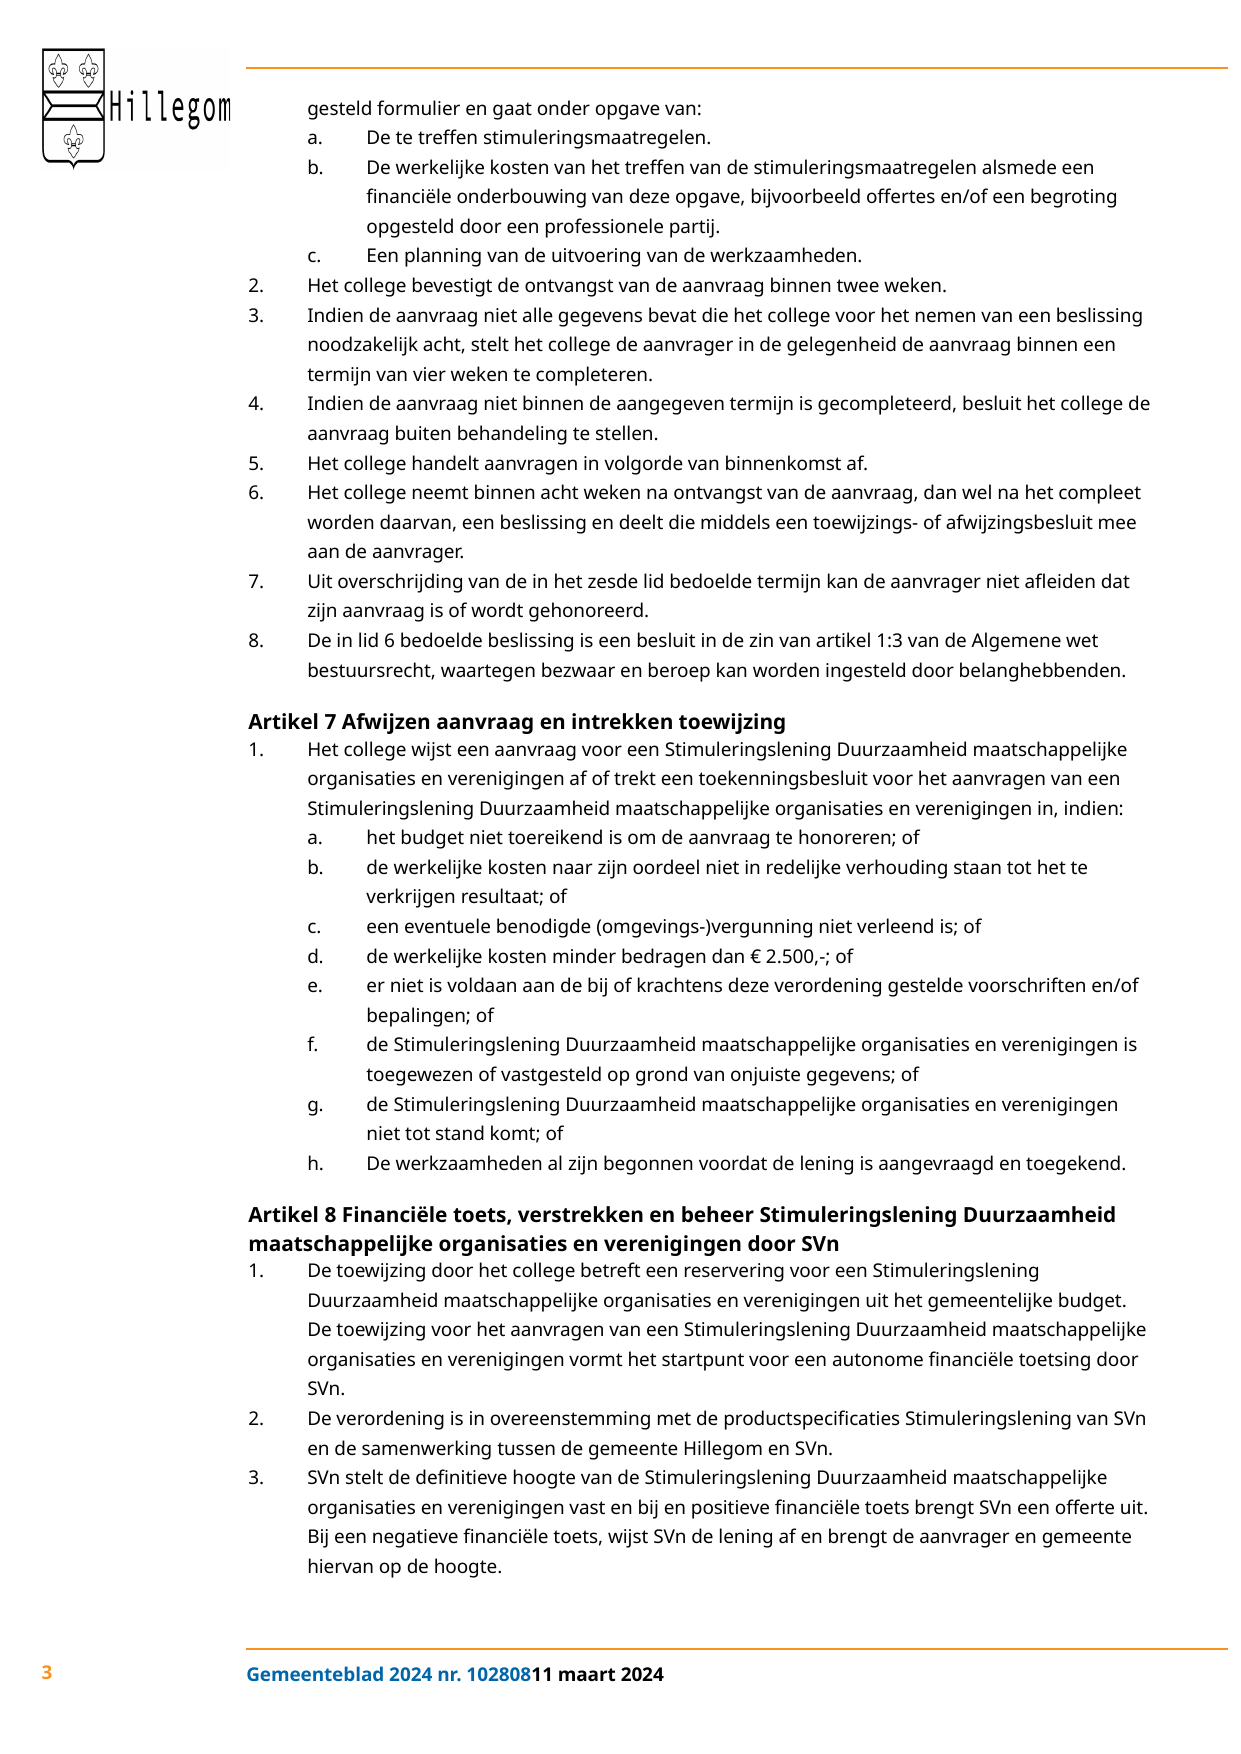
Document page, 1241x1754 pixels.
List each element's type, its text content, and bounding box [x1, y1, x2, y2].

list de Stimuleringslening Duurzaamheid maatschappelijke organisaties en verenigingen niet tot stand komt; of [307, 1091, 1152, 1146]
list Het college bevestigt de ontvangst van de aanvraag binnen twee weken. [248, 272, 1152, 298]
list een eventuele benodigde (omgevings-)vergunning niet verleend is; of [307, 913, 1152, 939]
list gesteld formulier en gaat onder opgave van: [248, 95, 1152, 121]
list De te treffen stimuleringsmaatregelen. [307, 124, 1152, 150]
picture [41, 47, 231, 172]
list De werkelijke kosten van het treffen van de stimuleringsmaatregelen alsmede een financiële onderbouwing van deze opgave, bijvoorbeeld offertes en/of een begroting opgesteld door een professionele partij. [307, 154, 1152, 239]
list De verordening is in overeenstemming met de productspecificaties Stimuleringslening van SVn en de samenwerking tussen de gemeente Hillegom en SVn. [248, 1405, 1152, 1460]
list De in lid 6 bedoelde beslissing is een besluit in de zin van artikel 1:3 van de Algemene wet bestuursrecht, waartegen bezwaar en beroep kan worden ingesteld door belanghebbenden. [248, 627, 1152, 683]
list Het college neemt binnen acht weken na ontvangst van de aanvraag, dan wel na het compleet worden daarvan, een beslissing en deelt die middels een toewijzings- of afwijzingsbesluit mee aan de aanvrager. [248, 479, 1152, 564]
list de werkelijke kosten minder bedragen dan € 2.500,-; of [307, 943, 1152, 968]
list Uit overschrijding van de in het zesde lid bedoelde termijn kan de aanvrager niet afleiden dat zijn aanvraag is of wordt gehonoreerd. [248, 568, 1152, 623]
list de Stimuleringslening Duurzaamheid maatschappelijke organisaties en verenigingen is toegewezen of vastgesteld op grond van onjuiste gegevens; of [307, 1032, 1152, 1087]
list De werkzaamheden al zijn begonnen voordat de lening is aangevraagd en toegekend. [307, 1150, 1152, 1176]
list SVn stelt de definitieve hoogte van de Stimuleringslening Duurzaamheid maatschappelijke organisaties en verenigingen vast en bij en positieve financiële toets brengt SVn een offerte uit. Bij een negatieve financiële toets, wijst SVn de lening af en brengt de aanvrager en gemeente hiervan op de hoogte. [248, 1464, 1152, 1579]
list er niet is voldaan aan de bij of krachtens deze verordening gestelde voorschriften en/of bepalingen; of [307, 972, 1152, 1028]
list Het college handelt aanvragen in volgorde van binnenkomst af. [248, 450, 1152, 476]
list Indien de aanvraag niet alle gegevens bevat die het college voor het nemen van een beslissing noodzakelijk acht, stelt het college de aanvrager in de gelegenheid de aanvraag binnen een termijn van vier weken te completeren. [248, 302, 1152, 387]
list De toewijzing door het college betreft een reservering voor een Stimuleringslening Duurzaamheid maatschappelijke organisaties en verenigingen uit het gemeentelijke budget. De toewijzing voor het aanvragen van een Stimuleringslening Duurzaamheid maatschappelijke organisaties en verenigingen vormt het startpunt voor een autonome financiële toetsing door SVn. [248, 1257, 1152, 1401]
text Artikel 7 Afwijzen aanvraag en intrekken toewijzing [248, 707, 1152, 736]
list Het college wijst een aanvraag voor een Stimuleringslening Duurzaamheid maatschappelijke organisaties en verenigingen af of trekt een toekenningsbesluit voor het aanvragen van een Stimuleringslening Duurzaamheid maatschappelijke organisaties en verenigingen in, indien: [248, 736, 1152, 821]
list de werkelijke kosten naar zijn oordeel niet in redelijke verhouding staan tot het te verkrijgen resultaat; of [307, 854, 1152, 909]
list Een planning van de uitvoering van de werkzaamheden. [307, 243, 1152, 268]
list het budget niet toereikend is om de aanvraag te honoreren; of [307, 824, 1152, 850]
list Indien de aanvraag niet binnen de aangegeven termijn is gecompleteerd, besluit het college de aanvraag buiten behandeling te stellen. [248, 391, 1152, 446]
text Artikel 8 Financiële toets, verstrekken en beheer Stimuleringslening Duurzaamheid maatschappelijke organisaties en verenigingen door SVn [248, 1200, 1152, 1257]
